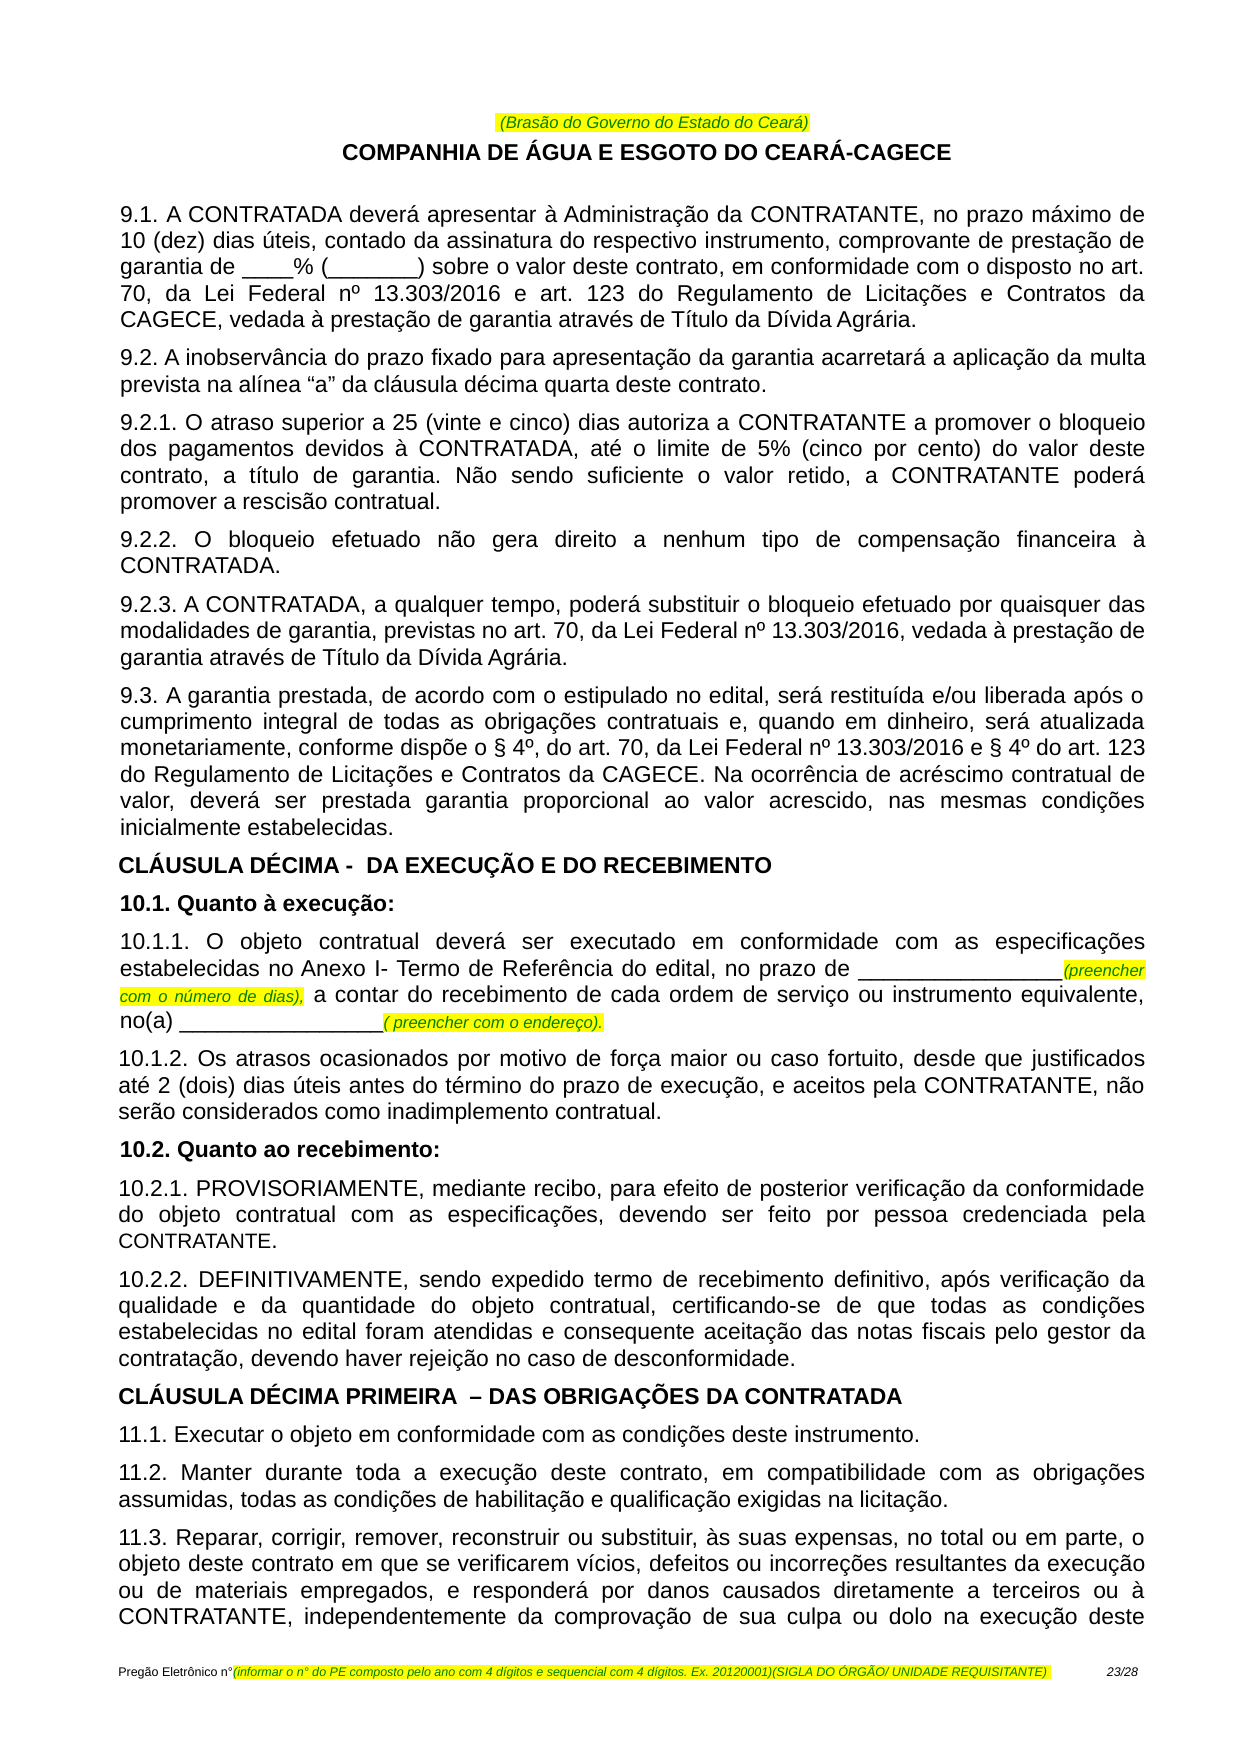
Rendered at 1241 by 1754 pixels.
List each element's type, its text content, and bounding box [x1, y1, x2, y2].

text 10.2.1. PROVISORIAMENTE, mediante recibo, para efeito de posterior verificação da conformidade do objeto contratual com as especificações, devendo ser feito por pessoa credenciada pela CONTRATANTE. [118, 1174, 1146, 1254]
text 9.2.2. O bloqueio efetuado não gera direito a nenhum tipo de compensação financeira à CONTRATADA. [120, 526, 1146, 579]
text 10.1. Quanto à execução: [119, 890, 1146, 916]
text 10.1.2. Os atrasos ocasionados por motivo de força maior ou caso fortuito, desde que justificados até 2 (dois) dias úteis antes do término do prazo de execução, e aceitos pela CONTRATANTE, não serão considerados como inadimplemento contratual. [118, 1045, 1146, 1124]
text 9.2. A inobservância do prazo fixado para apresentação da garantia acarretará a aplicação da multa prevista na alínea “a” da cláusula décima quarta deste contrato. [120, 344, 1146, 397]
text 10.2. Quanto ao recebimento: [119, 1136, 1146, 1163]
text 9.1. A CONTRATADA deverá apresentar à Administração da CONTRATANTE, no prazo máximo de 10 (dez) dias úteis, contado da assinatura do respectivo instrumento, comprovante de prestação de garantia de ____% (_______) sobre o valor deste contrato, em conformidade com o disposto no art. 70, da Lei Federal nº 13.303/2016 e art. 123 do Regulamento de Licitações e Contratos da CAGECE, vedada à prestação de garantia através de Título da Dívida Agrária. [120, 201, 1146, 332]
text 9.3. A garantia prestada, de acordo com o estipulado no edital, será restituída e/ou liberada após o cumprimento integral de todas as obrigações contratuais e, quando em dinheiro, será atualizada monetariamente, conforme dispõe o § 4º, do art. 70, da Lei Federal nº 13.303/2016 e § 4º do art. 123 do Regulamento de Licitações e Contratos da CAGECE. Na ocorrência de acréscimo contratual de valor, deverá ser prestada garantia proporcional ao valor acrescido, nas mesmas condições inicialmente estabelecidas. [120, 682, 1146, 840]
text CLÁUSULA DÉCIMA - DA EXECUÇÃO E DO RECEBIMENTO [118, 852, 1146, 878]
text 11.3. Reparar, corrigir, remover, reconstruir ou substituir, às suas expensas, no total ou em parte, o objeto deste contrato em que se verificarem vícios, defeitos ou incorreções resultantes da execução ou de materiais empregados, e responderá por danos causados diretamente a terceiros ou à CONTRATANTE, independentemente da comprovação de sua culpa ou dolo na execução deste [118, 1524, 1146, 1629]
text CLÁUSULA DÉCIMA PRIMEIRA – DAS OBRIGAÇÕES DA CONTRATADA [118, 1383, 1146, 1409]
text 10.2.2. DEFINITIVAMENTE, sendo expedido termo de recebimento definitivo, após verificação da qualidade e da quantidade do objeto contratual, certificando-se de que todas as condições estabelecidas no edital foram atendidas e consequente aceitação das notas fiscais pelo gestor da contratação, devendo haver rejeição no caso de desconformidade. [118, 1266, 1146, 1371]
text 11.1. Executar o objeto em conformidade com as condições deste instrumento. [118, 1421, 1146, 1447]
text 10.1.1. O objeto contratual deverá ser executado em conformidade com as especificações estabelecidas no Anexo I- Termo de Referência do edital, no prazo de ________________(preencher com o número de dias), a contar do recebimento de cada ordem de serviço ou instrumento equivalente, no(a) ________________( preencher com o endereço). [119, 928, 1146, 1033]
text 9.2.3. A CONTRATADA, a qualquer tempo, poderá substituir o bloqueio efetuado por quaisquer das modalidades de garantia, previstas no art. 70, da Lei Federal nº 13.303/2016, vedada à prestação de garantia através de Título da Dívida Agrária. [120, 591, 1146, 670]
text 11.2. Manter durante toda a execução deste contrato, em compatibilidade com as obrigações assumidas, todas as condições de habilitação e qualificação exigidas na licitação. [118, 1459, 1146, 1512]
text 9.2.1. O atraso superior a 25 (vinte e cinco) dias autoriza a CONTRATANTE a promover o bloqueio dos pagamentos devidos à CONTRATADA, até o limite de 5% (cinco por cento) do valor deste contrato, a título de garantia. Não sendo suficiente o valor retido, a CONTRATANTE poderá promover a rescisão contratual. [120, 409, 1146, 514]
